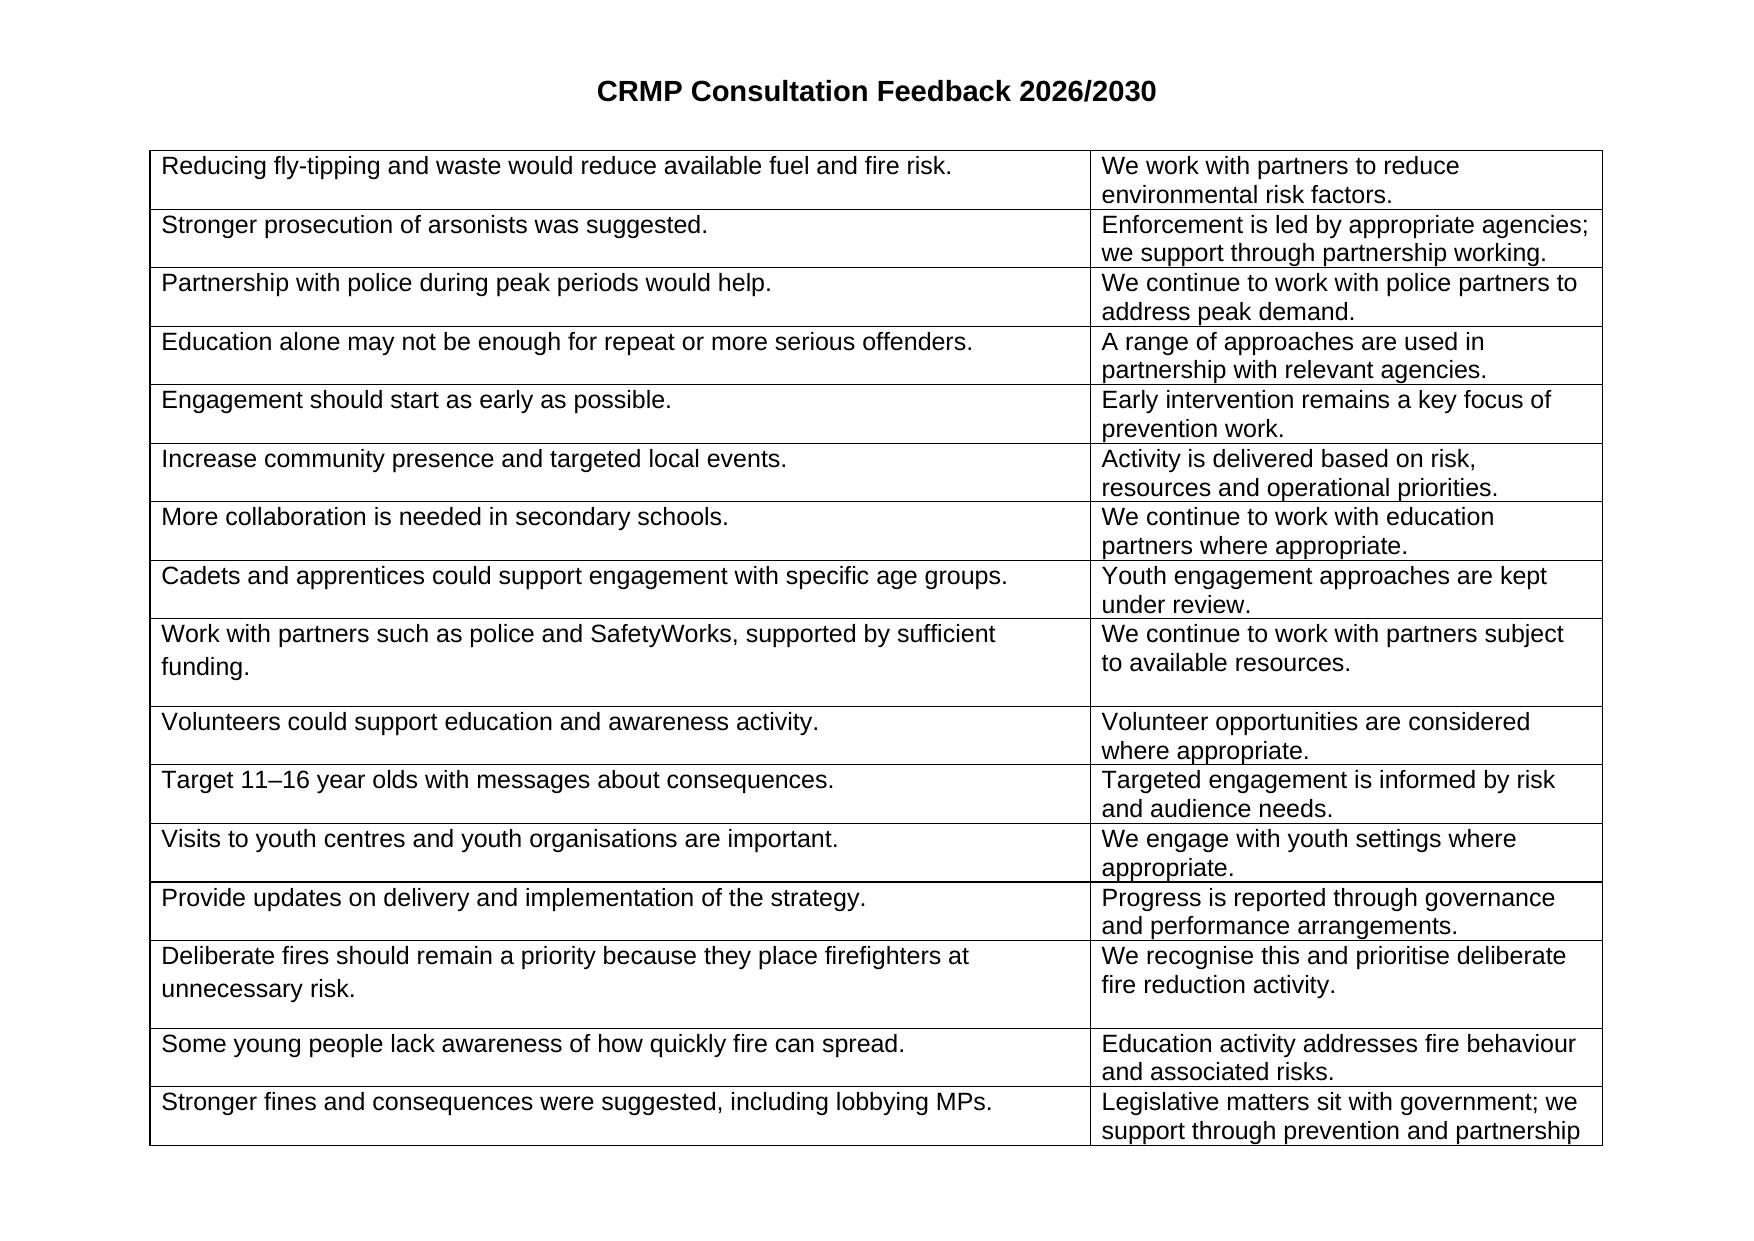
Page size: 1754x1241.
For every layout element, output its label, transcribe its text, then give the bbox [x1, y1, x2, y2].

table_cell We continue to work with police partners to address peak demand. [1091, 268, 1602, 326]
table_cell Partnership with police during peak periods would help. [151, 268, 1090, 326]
table_cell Engagement should start as early as possible. [151, 385, 1090, 443]
table_cell Increase community presence and targeted local events. [151, 444, 1090, 501]
table_cell We recognise this and prioritise deliberate fire reduction activity. [1091, 941, 1602, 1027]
table_cell Activity is delivered based on risk, resources and operational priorities. [1091, 444, 1602, 501]
table_cell We continue to work with partners subject to available resources. [1091, 619, 1602, 706]
table_cell Target 11–16 year olds with messages about consequences. [151, 765, 1090, 823]
table_cell Education alone may not be enough for repeat or more serious offenders. [151, 327, 1090, 384]
table_cell Early intervention remains a key focus of prevention work. [1091, 385, 1602, 443]
table_cell We continue to work with education partners where appropriate. [1091, 502, 1602, 560]
table_cell Youth engagement approaches are kept under review. [1091, 561, 1602, 618]
table_cell Visits to youth centres and youth organisations are important. [151, 824, 1090, 881]
table_cell Some young people lack awareness of how quickly fire can spread. [151, 1029, 1090, 1086]
table_cell Education activity addresses fire behaviour and associated risks. [1091, 1029, 1602, 1086]
table_cell Legislative matters sit with government; we support through prevention and partnership [1091, 1087, 1602, 1144]
table_cell Enforcement is led by appropriate agencies; we support through partnership working. [1091, 210, 1602, 267]
table_cell We work with partners to reduce environmental risk factors. [1091, 151, 1602, 208]
table_cell Volunteer opportunities are considered where appropriate. [1091, 707, 1602, 764]
table_cell Targeted engagement is informed by risk and audience needs. [1091, 765, 1602, 823]
table_cell A range of approaches are used in partnership with relevant agencies. [1091, 327, 1602, 384]
table_cell We engage with youth settings where appropriate. [1091, 824, 1602, 881]
table_cell Progress is reported through governance and performance arrangements. [1091, 883, 1602, 940]
table_cell Cadets and apprentices could support engagement with specific age groups. [151, 561, 1090, 618]
table_cell Work with partners such as police and SafetyWorks, supported by sufficient funding. [151, 619, 1090, 706]
table_cell Deliberate fires should remain a priority because they place firefighters at unnecessary risk. [151, 941, 1090, 1027]
table_cell Stronger fines and consequences were suggested, including lobbying MPs. [151, 1087, 1090, 1144]
table_cell Provide updates on delivery and implementation of the strategy. [151, 883, 1090, 940]
table_cell Reducing fly-tipping and waste would reduce available fuel and fire risk. [151, 151, 1090, 208]
table_cell Volunteers could support education and awareness activity. [151, 707, 1090, 764]
table_cell More collaboration is needed in secondary schools. [151, 502, 1090, 560]
table_cell Stronger prosecution of arsonists was suggested. [151, 210, 1090, 267]
